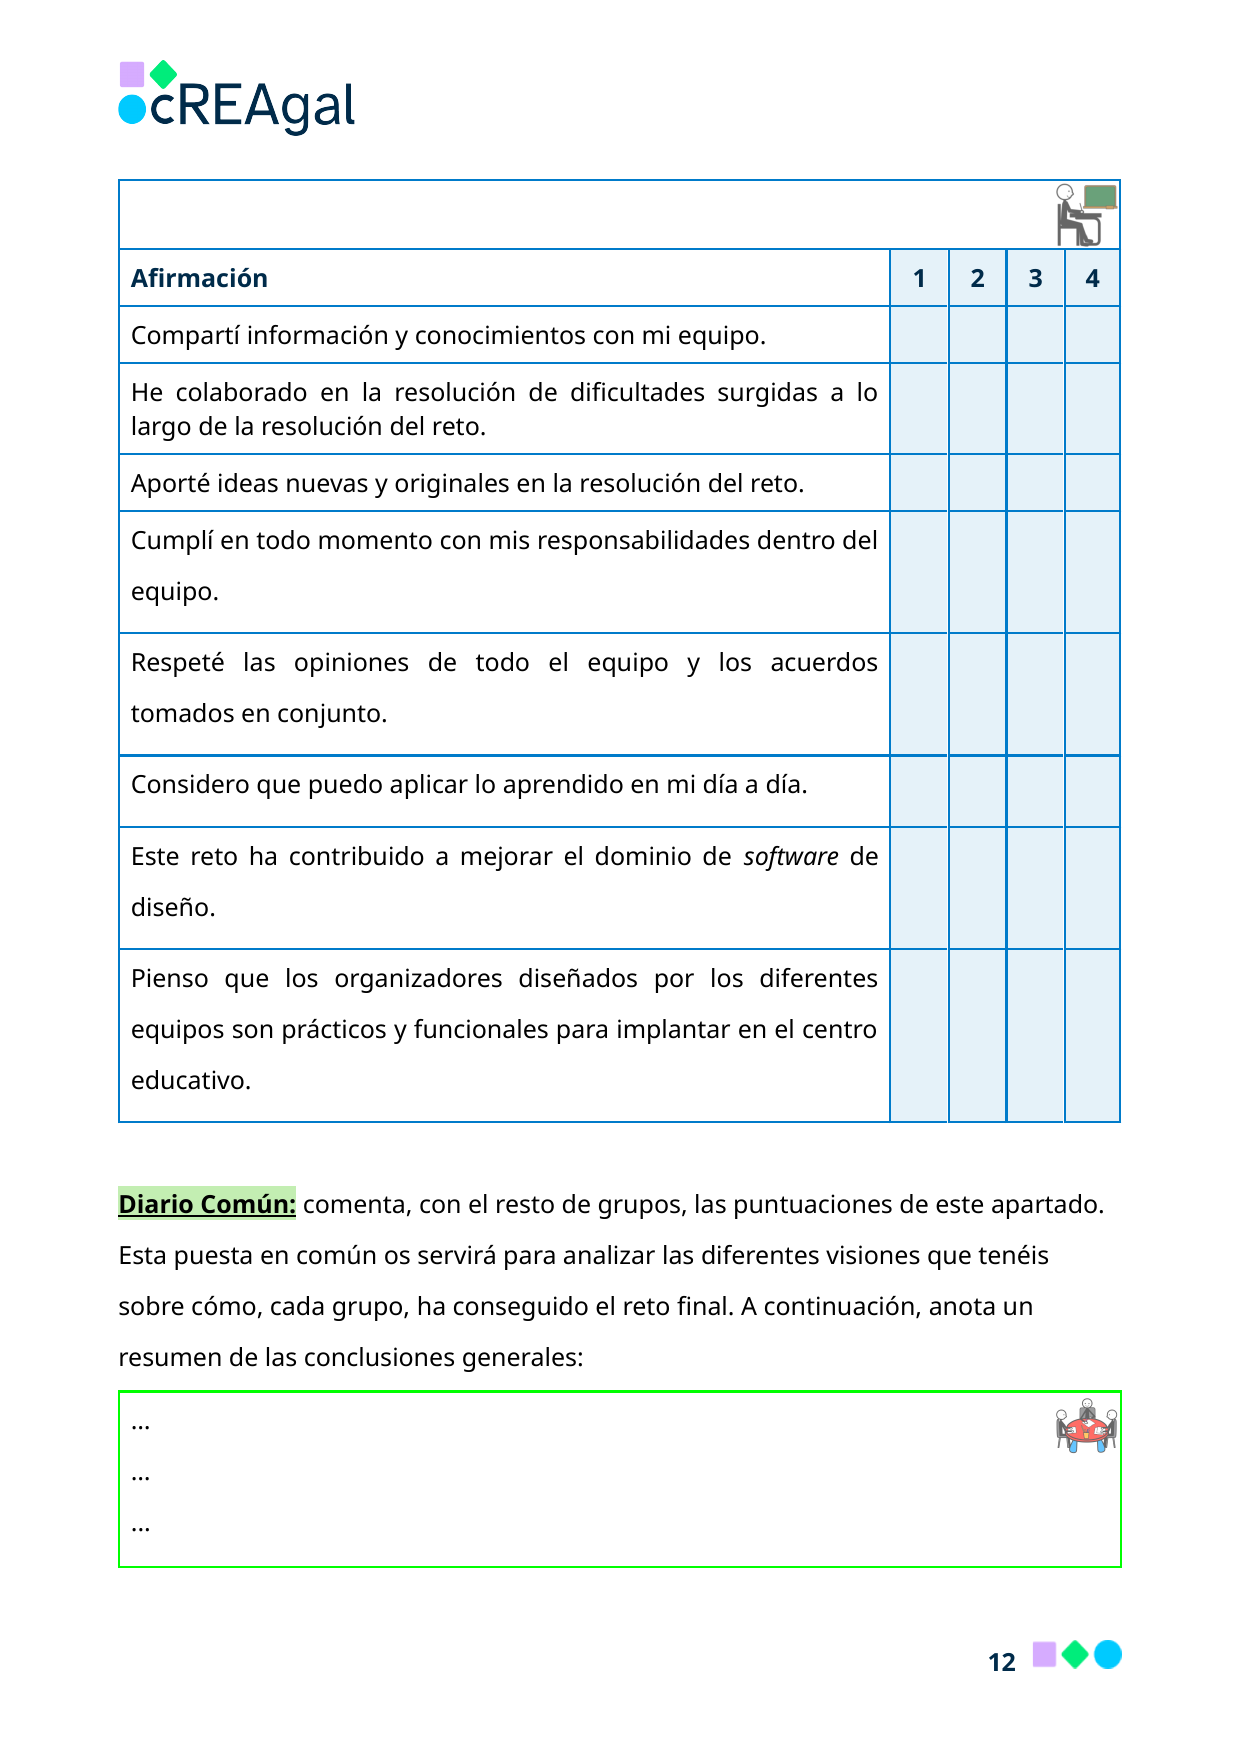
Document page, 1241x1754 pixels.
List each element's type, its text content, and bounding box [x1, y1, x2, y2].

table_cell 3 [1008, 250, 1063, 305]
table_cell [950, 828, 1005, 948]
table_cell Considero que puedo aplicar lo aprendido en mi día a día. [120, 757, 889, 826]
table_cell 2 [950, 250, 1005, 305]
table_cell [1008, 757, 1063, 826]
table_cell Este reto ha contribuido a mejorar el dominio de software de diseño. [120, 828, 889, 948]
table_cell [891, 455, 947, 510]
table_cell [1008, 950, 1063, 1121]
table_header [120, 181, 1119, 248]
table_cell [891, 757, 947, 826]
table_cell Compartí información y conocimientos con mi equipo. [120, 307, 889, 362]
table_cell [950, 455, 1005, 510]
table_cell [1066, 512, 1119, 632]
table_cell [891, 512, 947, 632]
table_cell [891, 828, 947, 948]
table_cell [891, 950, 947, 1121]
table_cell [1066, 455, 1119, 510]
table_header … … ... [120, 1393, 1120, 1566]
table_cell [1008, 455, 1063, 510]
table_cell [1008, 512, 1063, 632]
table_cell 4 [1066, 250, 1119, 305]
table_cell [1066, 757, 1119, 826]
table_cell Cumplí en todo momento con mis responsabilidades dentro del equipo. [120, 512, 889, 632]
table_cell [950, 950, 1005, 1121]
table_cell Afirmación [120, 250, 889, 305]
table_cell [950, 512, 1005, 632]
table_cell [1066, 307, 1119, 362]
table_cell [891, 364, 947, 453]
table_cell Pienso que los organizadores diseñados por los diferentes equipos son prácticos y funcionales para implantar en el centro educativo. [120, 950, 889, 1121]
table_cell [1066, 364, 1119, 453]
table_cell [1008, 828, 1063, 948]
table_cell Aporté ideas nuevas y originales en la resolución del reto. [120, 455, 889, 510]
table_cell [1008, 307, 1063, 362]
table_cell He colaborado en la resolución de dificultades surgidas a lo largo de la resolución del reto. [120, 364, 889, 453]
table_cell [950, 634, 1005, 754]
text Diario Común: comenta, con el resto de grupos, las puntuaciones de este apartado. Esta puesta en común os servirá para analizar las diferentes visiones que tenéis sobre cómo, cada grupo, ha conseguido el reto final. A continuación, anota un resumen de las conclusiones generales: [118, 1186, 1122, 1373]
table_cell [891, 307, 947, 362]
picture [1032, 1640, 1105, 1669]
table_cell [891, 634, 947, 754]
picture [1111, 1657, 1122, 1669]
table_cell 1 [891, 250, 947, 305]
table_cell [1066, 950, 1119, 1121]
table_cell [950, 757, 1005, 826]
picture [118, 60, 355, 136]
table_cell [1008, 364, 1063, 453]
table_cell Respeté las opiniones de todo el equipo y los acuerdos tomados en conjunto. [120, 634, 889, 754]
table_cell [950, 364, 1005, 453]
table_cell [1008, 634, 1063, 754]
table_cell [1066, 828, 1119, 948]
picture [1112, 1640, 1122, 1651]
table_cell [950, 307, 1005, 362]
table_cell [1066, 634, 1119, 754]
